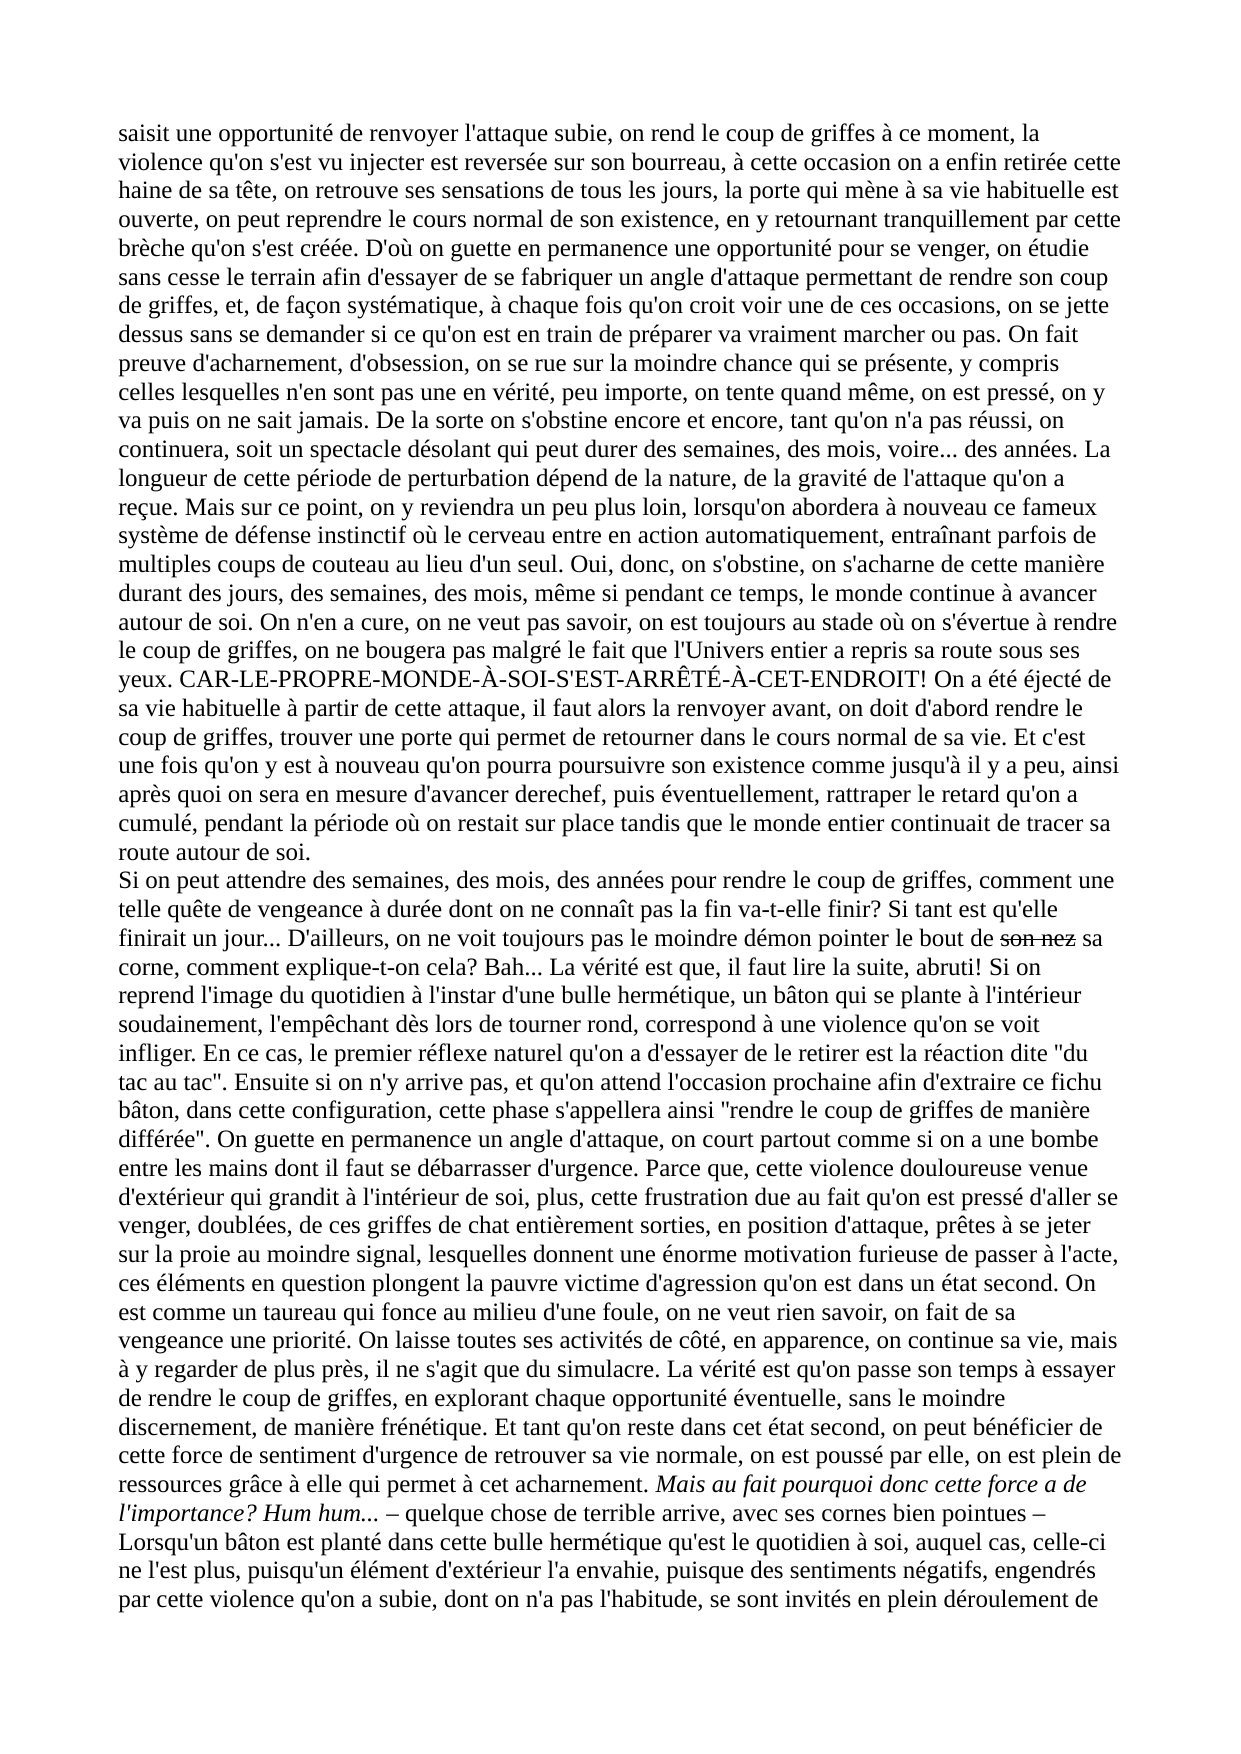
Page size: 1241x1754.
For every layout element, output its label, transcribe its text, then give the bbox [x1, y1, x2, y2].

text saisit une opportunité de renvoyer l'attaque subie, on rend le coup de griffes à ce moment, la violence qu'on s'est vu injecter est reversée sur son bourreau, à cette occasion on a enfin retirée cette haine de sa tête, on retrouve ses sensations de tous les jours, la porte qui mène à sa vie habituelle est ouverte, on peut reprendre le cours normal de son existence, en y retournant tranquillement par cette brèche qu'on s'est créée. D'où on guette en permanence une opportunité pour se venger, on étudie sans cesse le terrain afin d'essayer de se fabriquer un angle d'attaque permettant de rendre son coup de griffes, et, de façon systématique, à chaque fois qu'on croit voir une de ces occasions, on se jette dessus sans se demander si ce qu'on est en train de préparer va vraiment marcher ou pas. On fait preuve d'acharnement, d'obsession, on se rue sur la moindre chance qui se présente, y compris celles lesquelles n'en sont pas une en vérité, peu importe, on tente quand même, on est pressé, on y va puis on ne sait jamais. De la sorte on s'obstine encore et encore, tant qu'on n'a pas réussi, on continuera, soit un spectacle désolant qui peut durer des semaines, des mois, voire... des années. La longueur de cette période de perturbation dépend de la nature, de la gravité de l'attaque qu'on a reçue. Mais sur ce point, on y reviendra un peu plus loin, lorsqu'on abordera à nouveau ce fameux système de défense instinctif où le cerveau entre en action automatiquement, entraînant parfois de multiples coups de couteau au lieu d'un seul. Oui, donc, on s'obstine, on s'acharne de cette manière durant des jours, des semaines, des mois, même si pendant ce temps, le monde continue à avancer autour de soi. On n'en a cure, on ne veut pas savoir, on est toujours au stade où on s'évertue à rendre le coup de griffes, on ne bougera pas malgré le fait que l'Univers entier a repris sa route sous ses yeux. CAR-LE-PROPRE-MONDE-À-SOI-S'EST-ARRÊTÉ-À-CET-ENDROIT! On a été éjecté de sa vie habituelle à partir de cette attaque, il faut alors la renvoyer avant, on doit d'abord rendre le coup de griffes, trouver une porte qui permet de retourner dans le cours normal de sa vie. Et c'est une fois qu'on y est à nouveau qu'on pourra poursuivre son existence comme jusqu'à il y a peu, ainsi après quoi on sera en mesure d'avancer derechef, puis éventuellement, rattraper le retard qu'on a cumulé, pendant la période où on restait sur place tandis que le monde entier continuait de tracer sa route autour de soi. [118, 118, 1122, 866]
text Si on peut attendre des semaines, des mois, des années pour rendre le coup de griffes, comment une telle quête de vengeance à durée dont on ne connaît pas la fin va-t-elle finir? Si tant est qu'elle finirait un jour... D'ailleurs, on ne voit toujours pas le moindre démon pointer le bout de son nez sa corne, comment explique-t-on cela? Bah... La vérité est que, il faut lire la suite, abruti! Si on reprend l'image du quotidien à l'instar d'une bulle hermétique, un bâton qui se plante à l'intérieur soudainement, l'empêchant dès lors de tourner rond, correspond à une violence qu'on se voit infliger. En ce cas, le premier réflexe naturel qu'on a d'essayer de le retirer est la réaction dite ''du tac au tac''. Ensuite si on n'y arrive pas, et qu'on attend l'occasion prochaine afin d'extraire ce fichu bâton, dans cette configuration, cette phase s'appellera ainsi ''rendre le coup de griffes de manière différée''. On guette en permanence un angle d'attaque, on court partout comme si on a une bombe entre les mains dont il faut se débarrasser d'urgence. Parce que, cette violence douloureuse venue d'extérieur qui grandit à l'intérieur de soi, plus, cette frustration due au fait qu'on est pressé d'aller se venger, doublées, de ces griffes de chat entièrement sorties, en position d'attaque, prêtes à se jeter sur la proie au moindre signal, lesquelles donnent une énorme motivation furieuse de passer à l'acte, ces éléments en question plongent la pauvre victime d'agression qu'on est dans un état second. On est comme un taureau qui fonce au milieu d'une foule, on ne veut rien savoir, on fait de sa vengeance une priorité. On laisse toutes ses activités de côté, en apparence, on continue sa vie, mais à y regarder de plus près, il ne s'agit que du simulacre. La vérité est qu'on passe son temps à essayer de rendre le coup de griffes, en explorant chaque opportunité éventuelle, sans le moindre discernement, de manière frénétique. Et tant qu'on reste dans cet état second, on peut bénéficier de cette force de sentiment d'urgence de retrouver sa vie normale, on est poussé par elle, on est plein de ressources grâce à elle qui permet à cet acharnement. Mais au fait pourquoi donc cette force a de l'importance? Hum hum... – quelque chose de terrible arrive, avec ses cornes bien pointues – Lorsqu'un bâton est planté dans cette bulle hermétique qu'est le quotidien à soi, auquel cas, celle-ci ne l'est plus, puisqu'un élément d'extérieur l'a envahie, puisque des sentiments négatifs, engendrés par cette violence qu'on a subie, dont on n'a pas l'habitude, se sont invités en plein déroulement de [118, 866, 1122, 1613]
